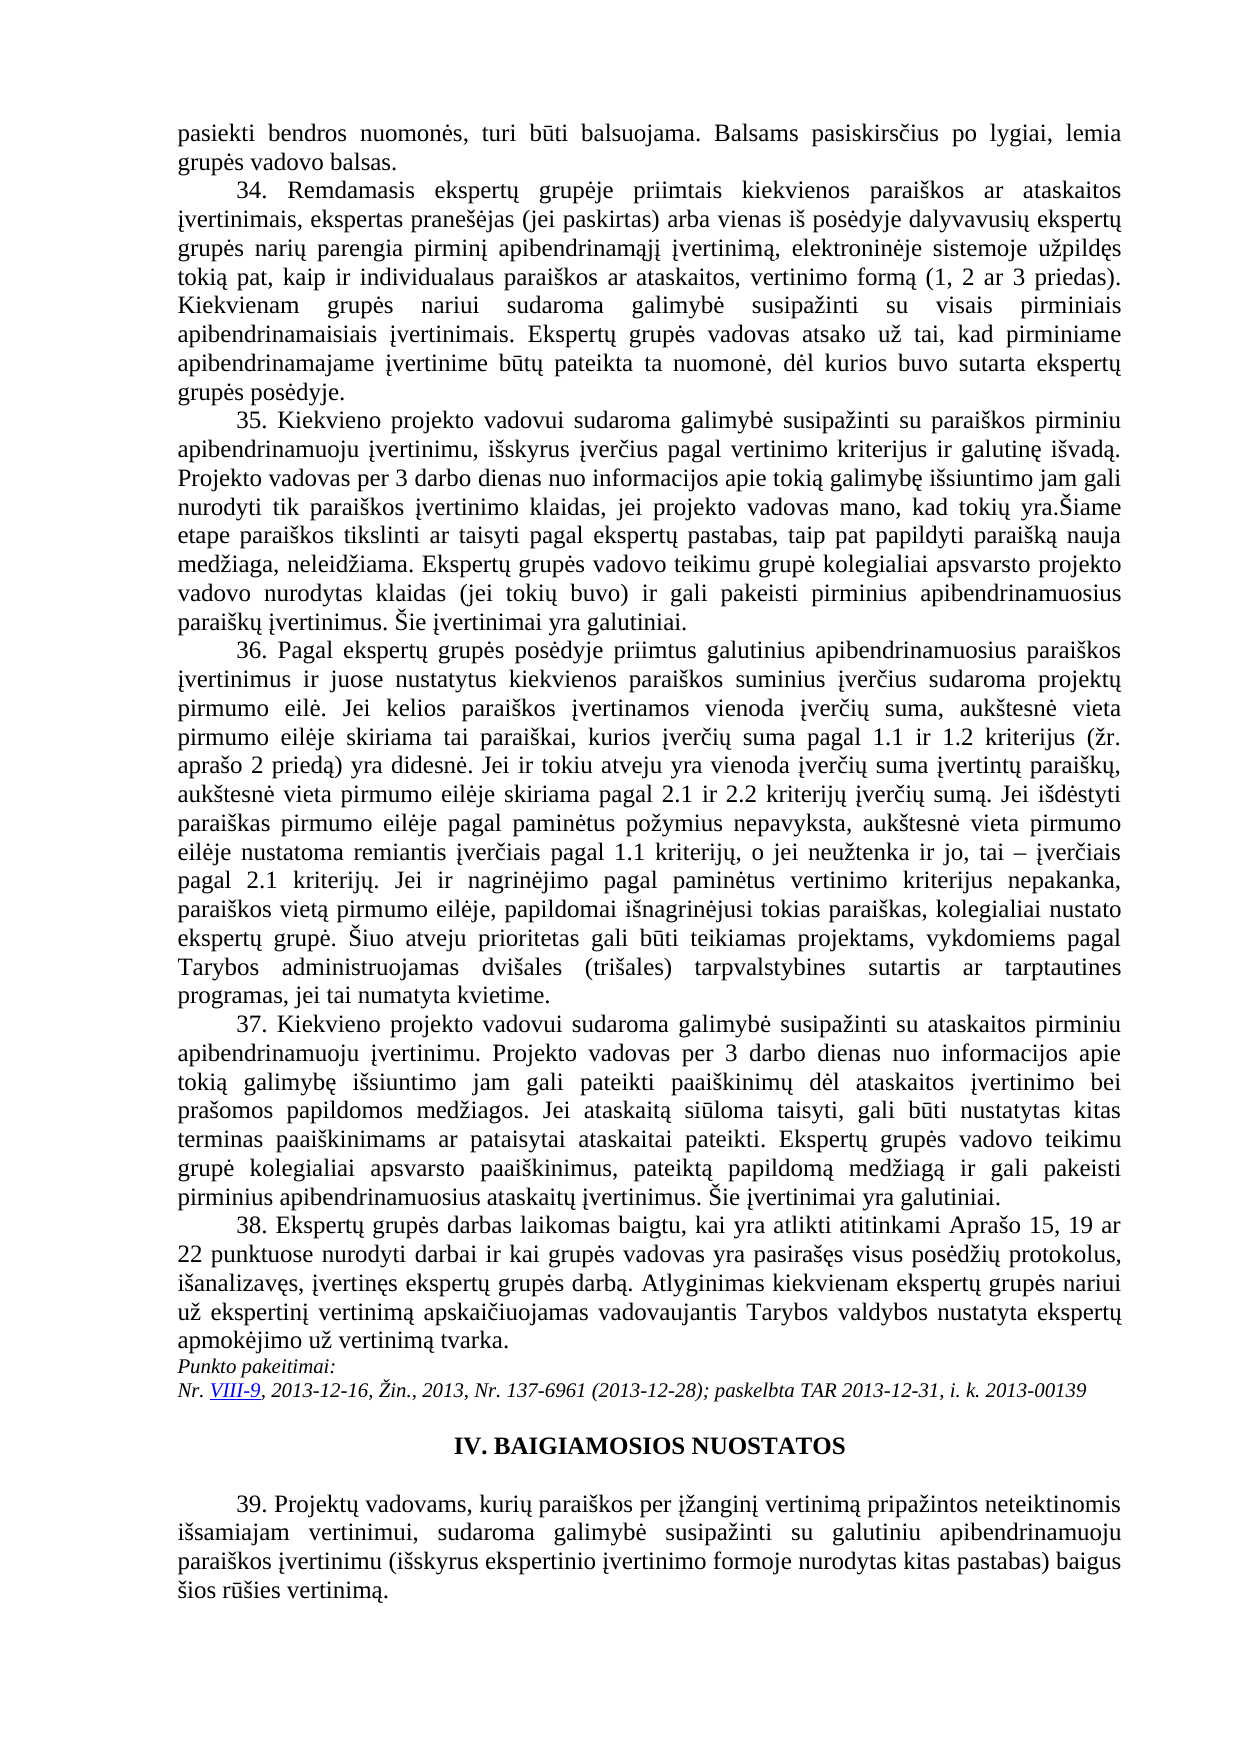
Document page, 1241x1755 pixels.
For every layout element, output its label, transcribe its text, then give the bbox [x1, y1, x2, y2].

text 37. Kiekvieno projekto vadovui sudaroma galimybė susipažinti su ataskaitos pirminiu apibendrinamuoju įvertinimu. Projekto vadovas per 3 darbo dienas nuo informacijos apie tokią galimybę išsiuntimo jam gali pateikti paaiškinimų dėl ataskaitos įvertinimo bei prašomos papildomos medžiagos. Jei ataskaitą siūloma taisyti, gali būti nustatytas kitas terminas paaiškinimams ar pataisytai ataskaitai pateikti. Ekspertų grupės vadovo teikimu grupė kolegialiai apsvarsto paaiškinimus, pateiktą papildomą medžiagą ir gali pakeisti pirminius apibendrinamuosius ataskaitų įvertinimus. Šie įvertinimai yra galutiniai. [177, 1009, 1122, 1211]
text 39. Projektų vadovams, kurių paraiškos per įžanginį vertinimą pripažintos neteiktinomis išsamiajam vertinimui, sudaroma galimybė susipažinti su galutiniu apibendrinamuoju paraiškos įvertinimu (išskyrus ekspertinio įvertinimo formoje nurodytas kitas pastabas) baigus šios rūšies vertinimą. [177, 1489, 1122, 1604]
text Nr. VIII-9, 2013-12-16, Žin., 2013, Nr. 137-6961 (2013-12-28); paskelbta TAR 2013-12-31, i. k. 2013-00139 [177, 1378, 1122, 1402]
text pasiekti bendros nuomonės, turi būti balsuojama. Balsams pasiskirsčius po lygiai, lemia grupės vadovo balsas. [177, 118, 1122, 176]
text 35. Kiekvieno projekto vadovui sudaroma galimybė susipažinti su paraiškos pirminiu apibendrinamuoju įvertinimu, išskyrus įverčius pagal vertinimo kriterijus ir galutinę išvadą. Projekto vadovas per 3 darbo dienas nuo informacijos apie tokią galimybę išsiuntimo jam gali nurodyti tik paraiškos įvertinimo klaidas, jei projekto vadovas mano, kad tokių yra.Šiame etape paraiškos tikslinti ar taisyti pagal ekspertų pastabas, taip pat papildyti paraišką nauja medžiaga, neleidžiama. Ekspertų grupės vadovo teikimu grupė kolegialiai apsvarsto projekto vadovo nurodytas klaidas (jei tokių buvo) ir gali pakeisti pirminius apibendrinamuosius paraiškų įvertinimus. Šie įvertinimai yra galutiniai. [177, 406, 1122, 636]
text 36. Pagal ekspertų grupės posėdyje priimtus galutinius apibendrinamuosius paraiškos įvertinimus ir juose nustatytus kiekvienos paraiškos suminius įverčius sudaroma projektų pirmumo eilė. Jei kelios paraiškos įvertinamos vienoda įverčių suma, aukštesnė vieta pirmumo eilėje skiriama tai paraiškai, kurios įverčių suma pagal 1.1 ir 1.2 kriterijus (žr. aprašo 2 priedą) yra didesnė. Jei ir tokiu atveju yra vienoda įverčių suma įvertintų paraiškų, aukštesnė vieta pirmumo eilėje skiriama pagal 2.1 ir 2.2 kriterijų įverčių sumą. Jei išdėstyti paraiškas pirmumo eilėje pagal paminėtus požymius nepavyksta, aukštesnė vieta pirmumo eilėje nustatoma remiantis įverčiais pagal 1.1 kriterijų, o jei neužtenka ir jo, tai – įverčiais pagal 2.1 kriterijų. Jei ir nagrinėjimo pagal paminėtus vertinimo kriterijus nepakanka, paraiškos vietą pirmumo eilėje, papildomai išnagrinėjusi tokias paraiškas, kolegialiai nustato ekspertų grupė. Šiuo atveju prioritetas gali būti teikiamas projektams, vykdomiems pagal Tarybos administruojamas dvišales (trišales) tarpvalstybines sutartis ar tarptautines programas, jei tai numatyta kvietime. [177, 636, 1122, 1009]
text 34. Remdamasis ekspertų grupėje priimtais kiekvienos paraiškos ar ataskaitos įvertinimais, ekspertas pranešėjas (jei paskirtas) arba vienas iš posėdyje dalyvavusių ekspertų grupės narių parengia pirminį apibendrinamąjį įvertinimą, elektroninėje sistemoje užpildęs tokią pat, kaip ir individualaus paraiškos ar ataskaitos, vertinimo formą (1, 2 ar 3 priedas). Kiekvienam grupės nariui sudaroma galimybė susipažinti su visais pirminiais apibendrinamaisiais įvertinimais. Ekspertų grupės vadovas atsako už tai, kad pirminiame apibendrinamajame įvertinime būtų pateikta ta nuomonė, dėl kurios buvo sutarta ekspertų grupės posėdyje. [177, 176, 1122, 406]
text IV. BAIGIAMOSIOS NUOSTATOS [177, 1431, 1122, 1460]
text 38. Ekspertų grupės darbas laikomas baigtu, kai yra atlikti atitinkami Aprašo 15, 19 ar 22 punktuose nurodyti darbai ir kai grupės vadovas yra pasirašęs visus posėdžių protokolus, išanalizavęs, įvertinęs ekspertų grupės darbą. Atlyginimas kiekvienam ekspertų grupės nariui už ekspertinį vertinimą apskaičiuojamas vadovaujantis Tarybos valdybos nustatyta ekspertų apmokėjimo už vertinimą tvarka. [177, 1211, 1122, 1354]
text Punkto pakeitimai: [177, 1354, 1122, 1378]
